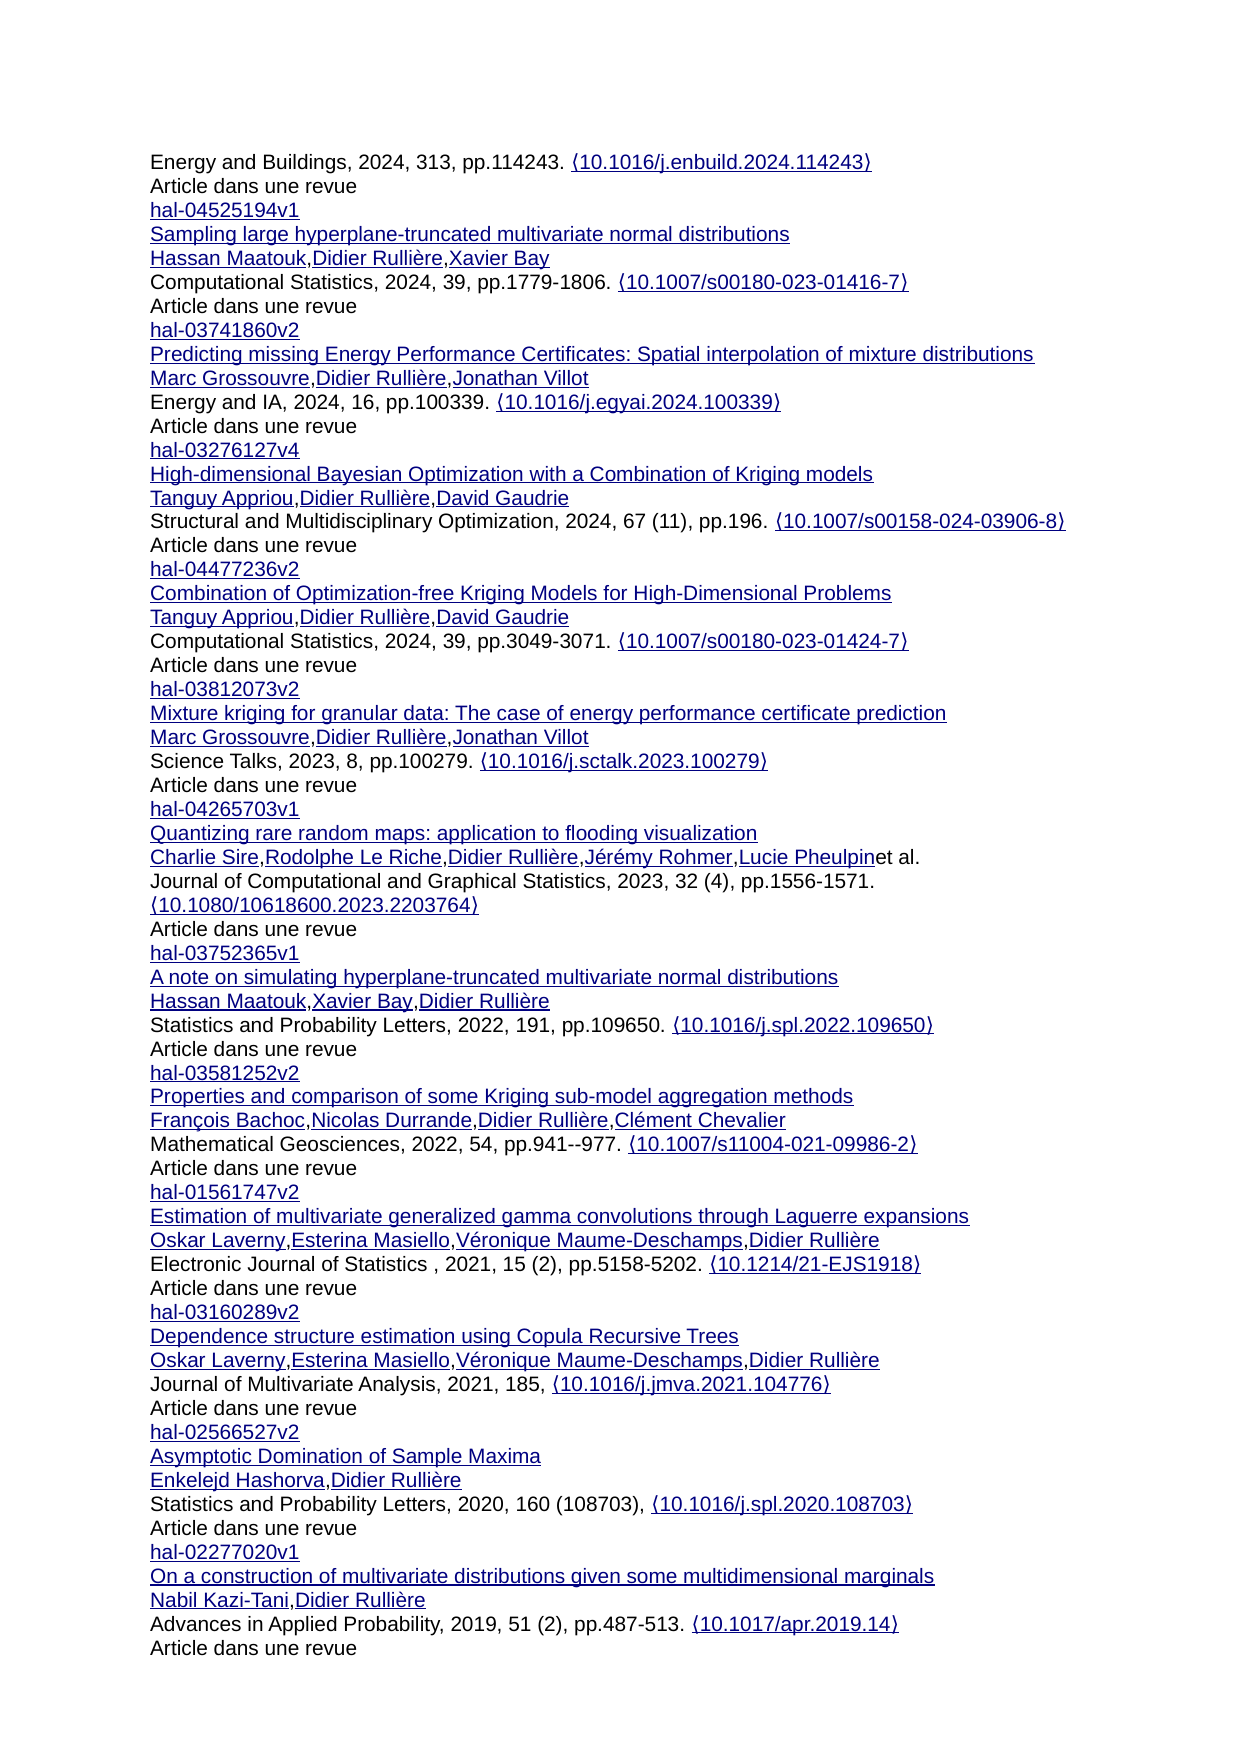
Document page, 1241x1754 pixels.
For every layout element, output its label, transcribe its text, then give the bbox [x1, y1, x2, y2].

table_cell A note on simulating hyperplane-truncated multivariate normal distributions Hassan Maatouk,Xavier Bay,Didier Rullière Statistics and Probability Letters, 2022, 191, pp.109650. ⟨10.1016/j.spl.2022.109650⟩ Article dans une revue hal-03581252v2 [150, 965, 1090, 1084]
table_cell On a construction of multivariate distributions given some multidimensional marginals Nabil Kazi-Tani,Didier Rullière Advances in Applied Probability, 2019, 51 (2), pp.487-513. ⟨10.1017/apr.2019.14⟩ Article dans une revue [150, 1564, 1090, 1659]
table_cell Asymptotic Domination of Sample Maxima Enkelejd Hashorva,Didier Rullière Statistics and Probability Letters, 2020, 160 (108703), ⟨10.1016/j.spl.2020.108703⟩ Article dans une revue hal-02277020v1 [150, 1444, 1090, 1563]
table_cell Dependence structure estimation using Copula Recursive Trees Oskar Laverny,Esterina Masiello,Véronique Maume-Deschamps,Didier Rullière Journal of Multivariate Analysis, 2021, 185, ⟨10.1016/j.jmva.2021.104776⟩ Article dans une revue hal-02566527v2 [150, 1324, 1090, 1444]
table_cell Estimation of multivariate generalized gamma convolutions through Laguerre expansions Oskar Laverny,Esterina Masiello,Véronique Maume-Deschamps,Didier Rullière Electronic Journal of Statistics , 2021, 15 (2), pp.5158-5202. ⟨10.1214/21-EJS1918⟩ Article dans une revue hal-03160289v2 [150, 1204, 1090, 1324]
table_cell Mixture kriging for granular data: The case of energy performance certificate prediction Marc Grossouvre,Didier Rullière,Jonathan Villot Science Talks, 2023, 8, pp.100279. ⟨10.1016/j.sctalk.2023.100279⟩ Article dans une revue hal-04265703v1 [150, 701, 1090, 821]
table_cell Sampling large hyperplane-truncated multivariate normal distributions Hassan Maatouk,Didier Rullière,Xavier Bay Computational Statistics, 2024, 39, pp.1779-1806. ⟨10.1007/s00180-023-01416-7⟩ Article dans une revue hal-03741860v2 [150, 222, 1090, 342]
table_cell High-dimensional Bayesian Optimization with a Combination of Kriging models Tanguy Appriou,Didier Rullière,David Gaudrie Structural and Multidisciplinary Optimization, 2024, 67 (11), pp.196. ⟨10.1007/s00158-024-03906-8⟩ Article dans une revue hal-04477236v2 [150, 461, 1090, 581]
table_cell Energy and Buildings, 2024, 313, pp.114243. ⟨10.1016/j.enbuild.2024.114243⟩ Article dans une revue hal-04525194v1 [150, 150, 1090, 222]
table_cell Combination of Optimization-free Kriging Models for High-Dimensional Problems Tanguy Appriou,Didier Rullière,David Gaudrie Computational Statistics, 2024, 39, pp.3049-3071. ⟨10.1007/s00180-023-01424-7⟩ Article dans une revue hal-03812073v2 [150, 581, 1090, 701]
table_cell Quantizing rare random maps: application to flooding visualization Charlie Sire,Rodolphe Le Riche,Didier Rullière,Jérémy Rohmer,Lucie Pheulpinet al. Journal of Computational and Graphical Statistics, 2023, 32 (4), pp.1556-1571. ⟨10.1080/10618600.2023.2203764⟩ Article dans une revue hal-03752365v1 [150, 821, 1090, 964]
table_cell Properties and comparison of some Kriging sub-model aggregation methods François Bachoc,Nicolas Durrande,Didier Rullière,Clément Chevalier Mathematical Geosciences, 2022, 54, pp.941--977. ⟨10.1007/s11004-021-09986-2⟩ Article dans une revue hal-01561747v2 [150, 1084, 1090, 1204]
table_cell Predicting missing Energy Performance Certificates: Spatial interpolation of mixture distributions Marc Grossouvre,Didier Rullière,Jonathan Villot Energy and IA, 2024, 16, pp.100339. ⟨10.1016/j.egyai.2024.100339⟩ Article dans une revue hal-03276127v4 [150, 342, 1090, 461]
